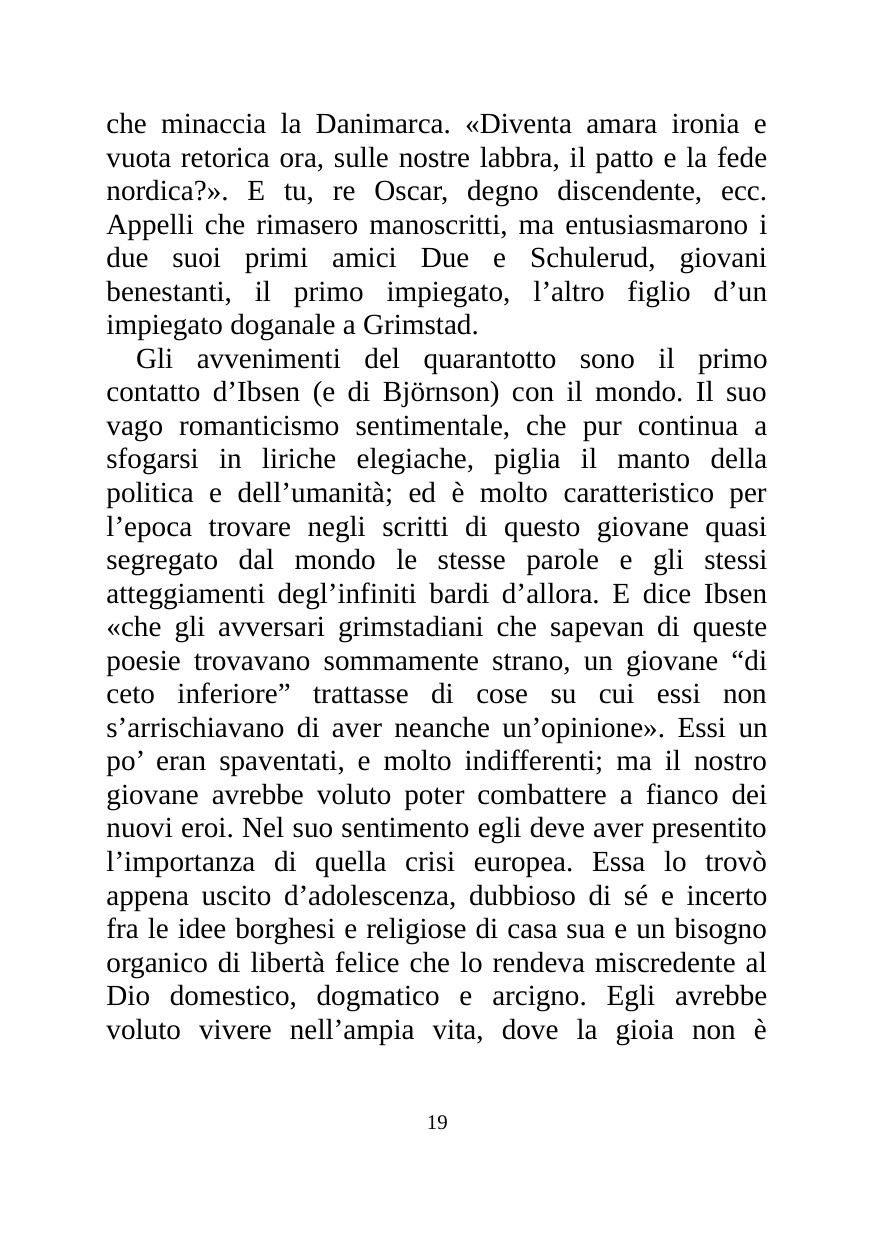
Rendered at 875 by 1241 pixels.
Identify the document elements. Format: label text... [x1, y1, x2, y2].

text che minaccia la Danimarca. «Diventa amara ironia e vuota retorica ora, sulle nostre labbra, il patto e la fede nordica?». E tu, re Oscar, degno discendente, ecc. Appelli che rimasero manoscritti, ma entusiasmarono i due suoi primi amici Due e Schulerud, giovani benestanti, il primo impiegato, l’altro figlio d’un impiegato doganale a Grimstad. [106, 106, 768, 341]
text Gli avvenimenti del quarantotto sono il primo contatto d’Ibsen (e di Björnson) con il mondo. Il suo vago romanticismo sentimentale, che pur continua a sfogarsi in liriche elegiache, piglia il manto della politica e dell’umanità; ed è molto caratteristico per l’epoca trovare negli scritti di questo giovane quasi segregato dal mondo le stesse parole e gli stessi atteggiamenti degl’infiniti bardi d’allora. E dice Ibsen «che gli avversari grimstadiani che sapevan di queste poesie trovavano sommamente strano, un giovane “di ceto inferiore” trattasse di cose su cui essi non s’arrischiavano di aver neanche un’opinione». Essi un po’ eran spaventati, e molto indifferenti; ma il nostro giovane avrebbe voluto poter combattere a fianco dei nuovi eroi. Nel suo sentimento egli deve aver presentito l’importanza di quella crisi europea. Essa lo trovò appena uscito d’adolescenza, dubbioso di sé e incerto fra le idee borghesi e religiose di casa sua e un bisogno organico di libertà felice che lo rendeva miscredente al Dio domestico, dogmatico e arcigno. Egli avrebbe voluto vivere nell’ampia vita, dove la gioia non è [106, 341, 768, 1045]
